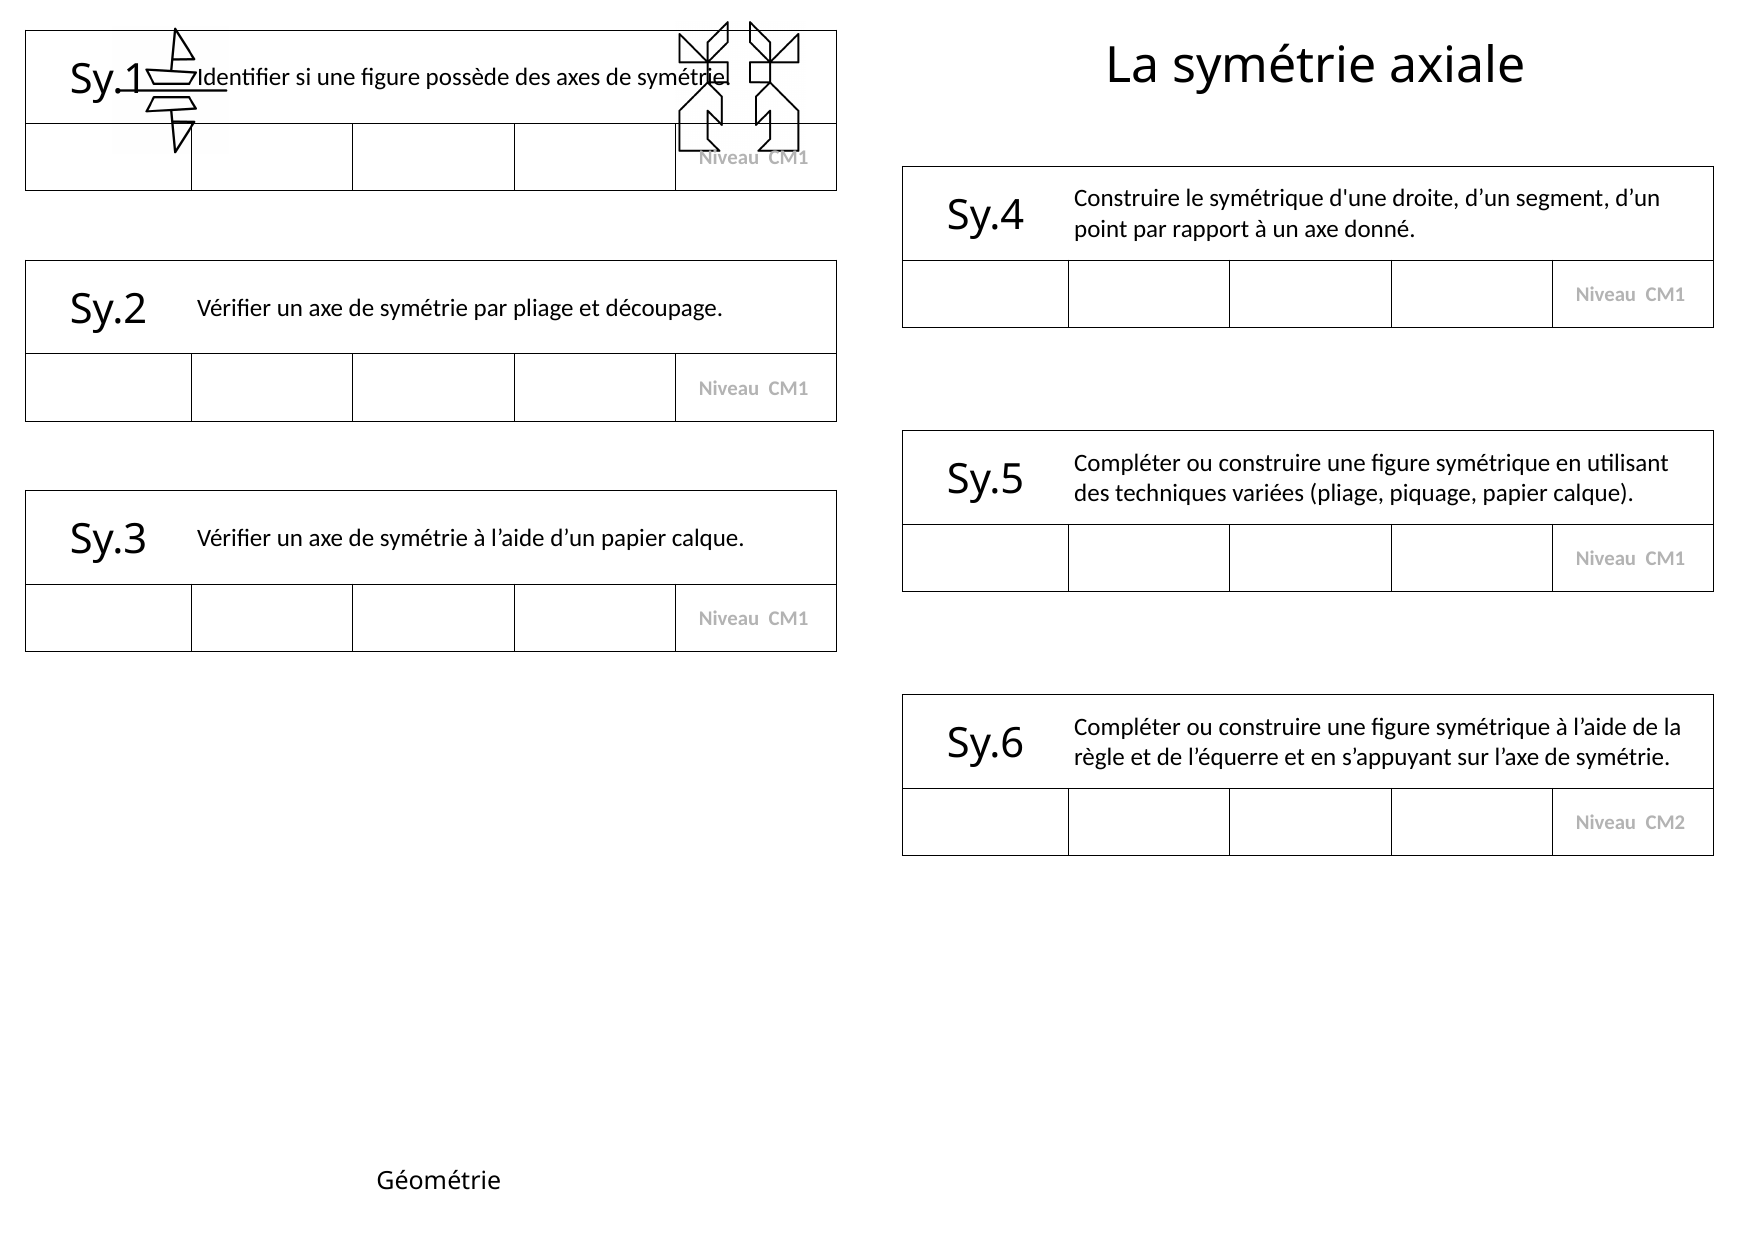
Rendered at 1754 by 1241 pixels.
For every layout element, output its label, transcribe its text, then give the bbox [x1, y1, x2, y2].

table_cell [903, 261, 1068, 327]
text Géométrie [29, 1163, 847, 1197]
table_cell [192, 354, 352, 421]
table_cell [1069, 789, 1229, 855]
table_cell Niveau CM1 [676, 124, 836, 190]
table_header Sy.3 [26, 491, 191, 583]
table_cell [1230, 789, 1391, 855]
table_cell Niveau CM1 [676, 354, 836, 421]
table_cell [1392, 525, 1552, 591]
table_cell [1392, 261, 1552, 327]
table_header Identifier si une figure possède des axes de symétrie. [230, 31, 674, 123]
table_cell [903, 789, 1068, 855]
table_cell [192, 124, 352, 190]
table_cell Niveau CM1 [676, 585, 836, 651]
table_cell [1069, 261, 1229, 327]
table_cell [26, 585, 191, 651]
table_cell [192, 585, 352, 651]
table_header Sy.6 [903, 695, 1068, 788]
table_header Identifier si une figure possède des axes de symétrie. [806, 31, 836, 123]
picture [112, 31, 230, 123]
table_header Compléter ou construire une figure symétrique en utilisant des techniques variées (pliage, piquage, papier calque). [1068, 431, 1713, 524]
table_cell [1392, 789, 1552, 855]
text La symétrie axiale [906, 29, 1724, 98]
table_header Sy.1 [26, 31, 112, 123]
table_cell [515, 124, 675, 190]
table_cell [26, 354, 191, 421]
table_header Compléter ou construire une figure symétrique à l’aide de la règle et de l’équerre et en s’appuyant sur l’axe de symétrie. [1068, 695, 1713, 788]
table_header Sy.4 [903, 167, 1068, 259]
table_cell [1069, 525, 1229, 591]
table_cell [353, 354, 514, 421]
table_cell Niveau CM2 [1553, 789, 1713, 855]
table_cell [1230, 261, 1391, 327]
table_cell Niveau CM1 [1553, 525, 1713, 591]
table_cell [1230, 525, 1391, 591]
picture [112, 26, 230, 30]
picture [192, 124, 230, 154]
table_header Construire le symétrique d'une droite, d’un segment, d’un point par rapport à un axe donné. [1068, 167, 1713, 259]
table_cell Niveau CM1 [1553, 261, 1713, 327]
picture [674, 31, 806, 123]
table_cell [353, 124, 514, 190]
table_cell [515, 585, 675, 651]
table_header Vérifier un axe de symétrie à l’aide d’un papier calque. [191, 491, 836, 583]
table_cell [515, 354, 675, 421]
table_header Vérifier un axe de symétrie par pliage et découpage. [191, 261, 836, 353]
table_cell [353, 585, 514, 651]
picture [112, 124, 191, 154]
table_cell [903, 525, 1068, 591]
picture [676, 124, 806, 155]
table_cell [26, 124, 191, 190]
picture [674, 21, 806, 30]
table_header Sy.5 [903, 431, 1068, 524]
table_header Sy.2 [26, 261, 191, 353]
